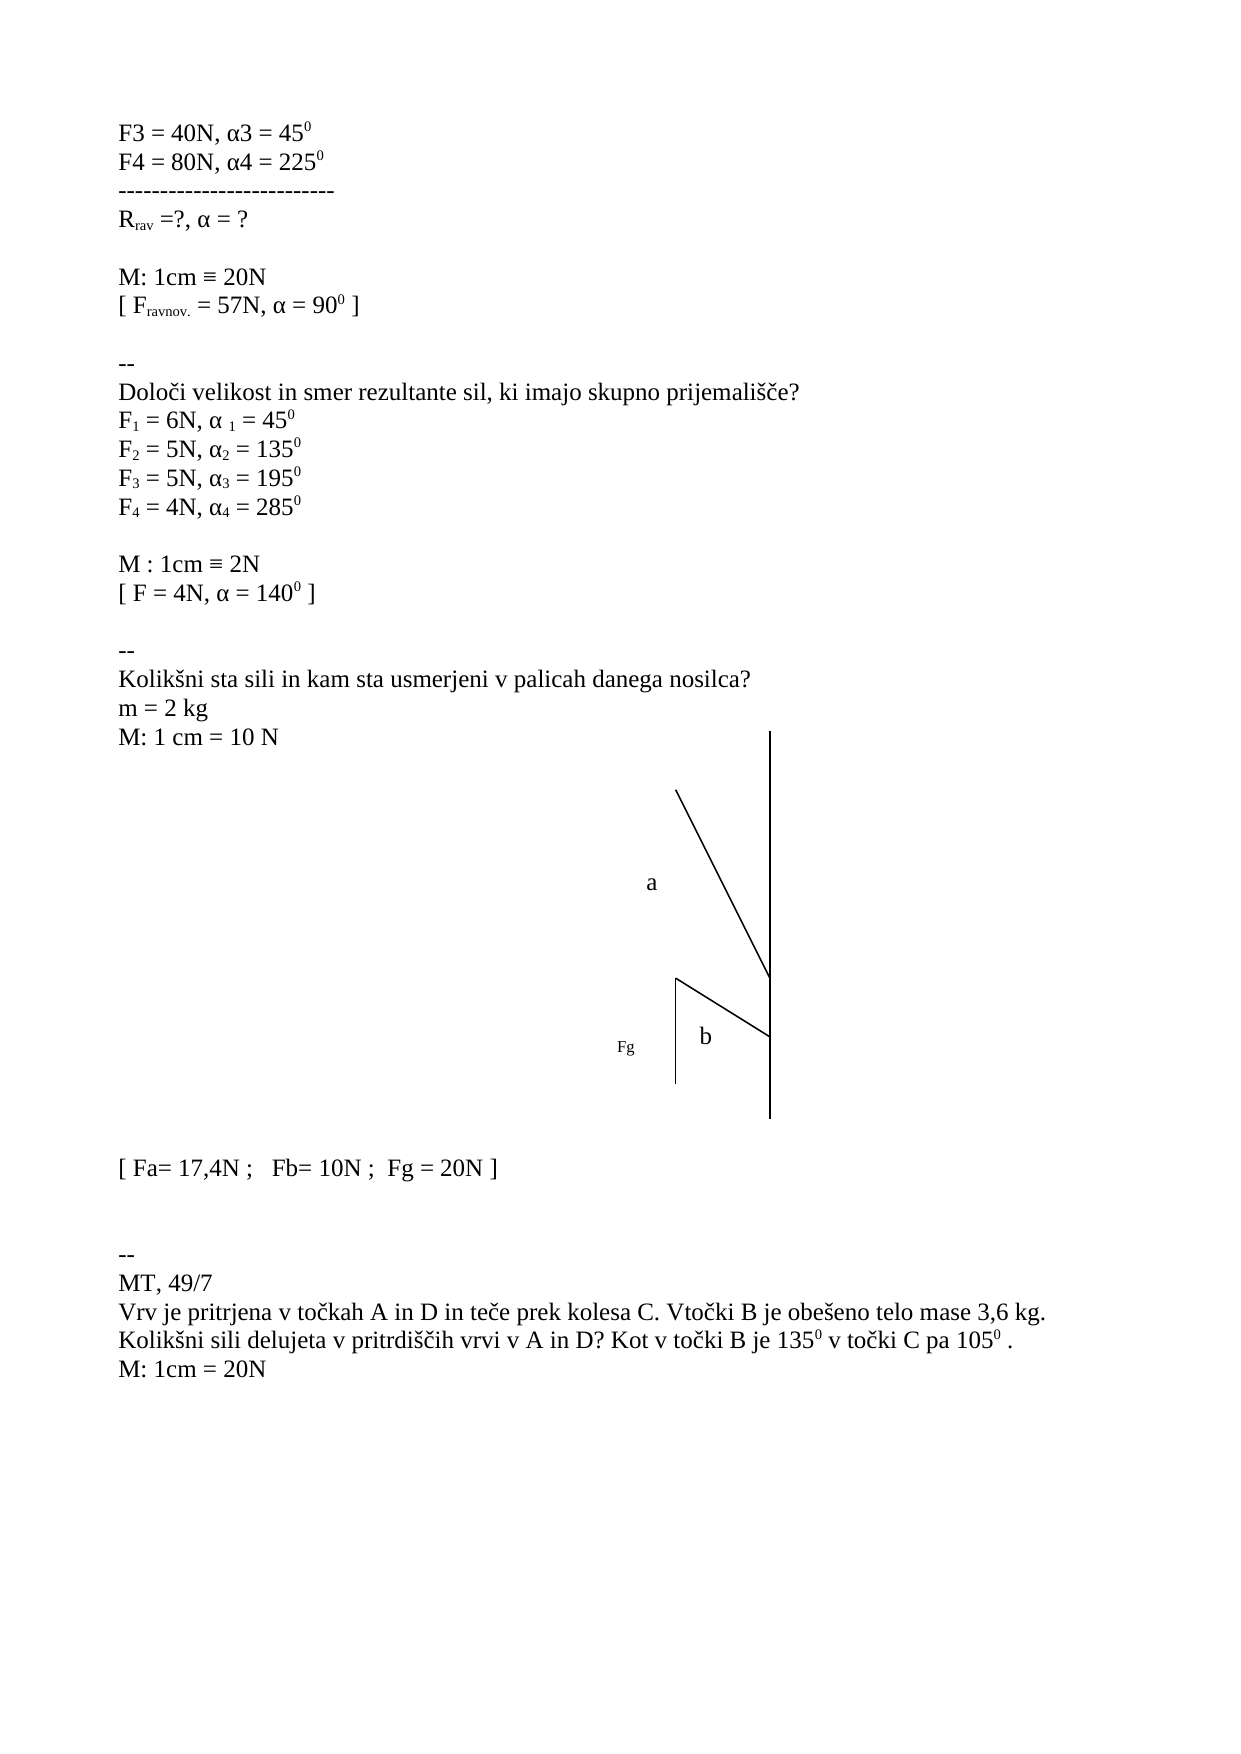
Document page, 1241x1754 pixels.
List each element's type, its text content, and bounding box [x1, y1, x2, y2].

text F3 = 5N, α3 = 1950 [118, 463, 1122, 492]
text Vrv je pritrjena v točkah A in D in teče prek kolesa C. Vtočki B je obešeno telo mase 3,6 kg. Kolikšni sili delujeta v pritrdiščih vrvi v A in D? Kot v točki B je 1350 v točki C pa 1050 . [118, 1297, 1122, 1354]
text [ Fa= 17,4N ; Fb= 10N ; Fg = 20N ] [118, 1153, 1122, 1182]
text F4 = 4N, α4 = 2850 [118, 492, 1122, 521]
text M: 1cm = 20N [118, 1354, 1122, 1383]
text -------------------------- [118, 176, 1122, 204]
text -- [118, 1239, 1122, 1268]
text [ F = 4N, α = 1400 ] [118, 578, 1122, 607]
text Kolikšni sta sili in kam sta usmerjeni v palicah danega nosilca? [118, 664, 1122, 693]
text -- [118, 348, 1122, 377]
text M: 1cm ≡ 20N [118, 262, 1122, 291]
text F1 = 6N, α 1 = 450 [118, 406, 1122, 434]
text m = 2 kg [118, 693, 1122, 722]
text MT, 49/7 [118, 1268, 1122, 1297]
text M: 1 cm = 10 N [118, 722, 1122, 751]
text F3 = 40N, α3 = 450 [118, 118, 1122, 147]
text [ Fravnov. = 57N, α = 900 ] [118, 291, 1122, 319]
text Rrav =?, α = ? [118, 204, 1122, 233]
text Določi velikost in smer rezultante sil, ki imajo skupno prijemališče? [118, 377, 1122, 406]
text F4 = 80N, α4 = 2250 [118, 147, 1122, 176]
text -- [118, 636, 1122, 664]
text F2 = 5N, α2 = 1350 [118, 434, 1122, 463]
text M : 1cm ≡ 2N [118, 549, 1122, 578]
